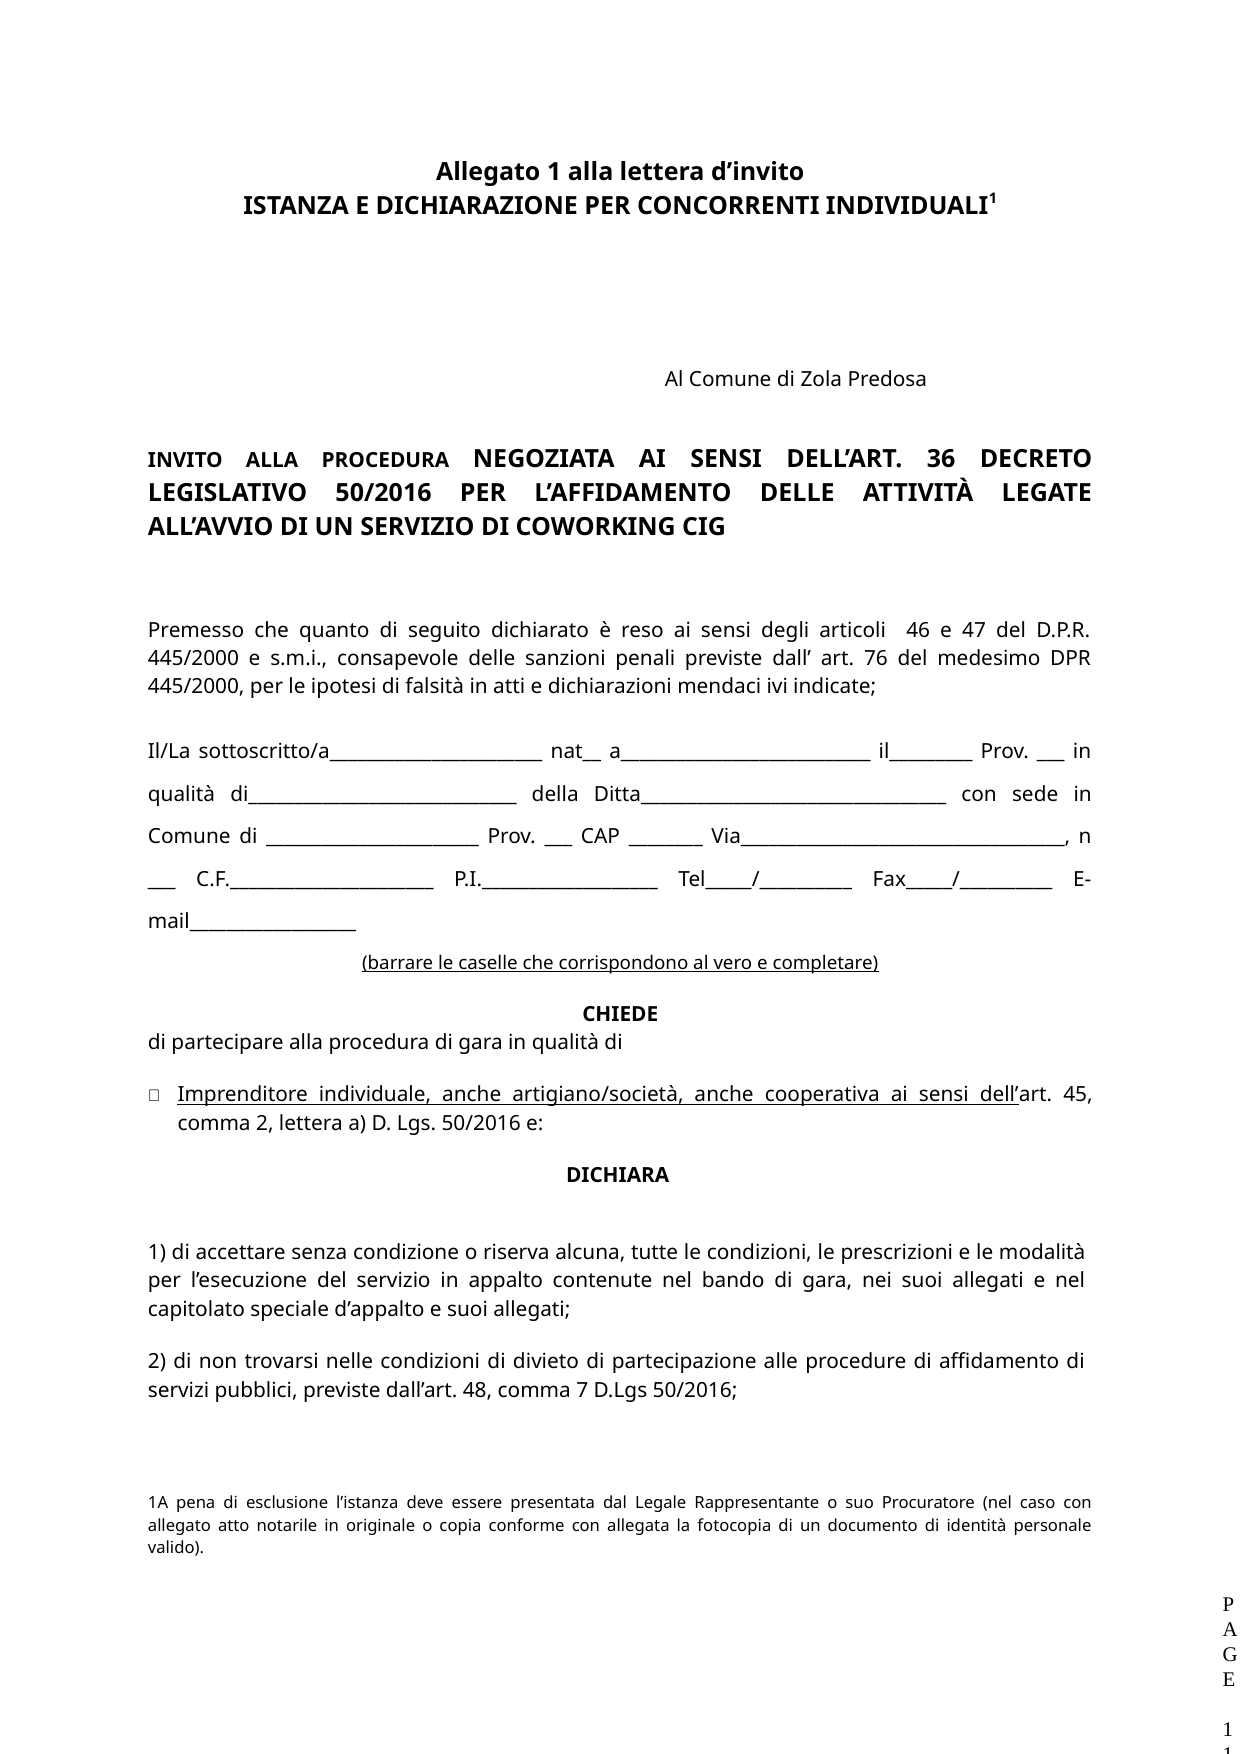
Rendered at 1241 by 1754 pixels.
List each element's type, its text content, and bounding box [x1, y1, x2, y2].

text 2) di non trovarsi nelle condizioni di divieto di partecipazione alle procedure di affidamento di servizi pubblici, previste dall’art. 48, comma 7 D.Lgs 50/2016; [148, 1346, 1087, 1403]
text 1) di accettare senza condizione o riserva alcuna, tutte le condizioni, le prescrizioni e le modalità per l’esecuzione del servizio in appalto contenute nel bando di gara, nei suoi allegati e nel capitolato speciale d’appalto e suoi allegati; [148, 1237, 1087, 1322]
text Al Comune di Zola Predosa [664, 364, 1092, 392]
text CHIEDE [148, 999, 1092, 1027]
text Il/La sottoscritto/a_______________________ nat__ a___________________________ il_________ Prov. ___ in qualità di_____________________________ della Ditta_________________________________ con sede in Comune di _______________________ Prov. ___ CAP ________ Via___________________________________, n ___ C.F.______________________ P.I.___________________ Tel_____/__________ Fax_____/__________ E-mail__________________ [148, 736, 1092, 935]
text di partecipare alla procedura di gara in qualità di [148, 1027, 1092, 1056]
text INVITO ALLA PROCEDURA NEGOZIATA AI SENSI DELL’ART. 36 DECRETO LEGISLATIVO 50/2016 PER L’AFFIDAMENTO DELLE ATTIVITÀ LEGATE ALL’AVVIO DI UN SERVIZIO DI COWORKING CIG [148, 440, 1092, 542]
text DICHIARA [148, 1161, 1092, 1189]
text Premesso che quanto di seguito dichiarato è reso ai sensi degli articoli 46 e 47 del D.P.R. 445/2000 e s.m.i., consapevole delle sanzioni penali previste dall’ art. 76 del medesimo DPR 445/2000, per le ipotesi di falsità in atti e dichiarazioni mendaci ivi indicate; [148, 615, 1092, 700]
text ISTANZA E DICHIARAZIONE PER CONCORRENTI INDIVIDUALI [148, 188, 1092, 222]
text Allegato 1 alla lettera d’invito [148, 154, 1092, 188]
text A pena di esclusione l’istanza deve essere presentata dal Legale Rappresentante o suo Procuratore (nel caso con allegato atto notarile in originale o copia conforme con allegata la fotocopia di un documento di identità personale valido). [148, 1491, 1092, 1559]
list Imprenditore individuale, anche artigiano/società, anche cooperativa ai sensi dell’art. 45, comma 2, lettera a) D. Lgs. 50/2016 e: [148, 1079, 1092, 1136]
text (barrare le caselle che corrispondono al vero e completare) [148, 949, 1092, 974]
